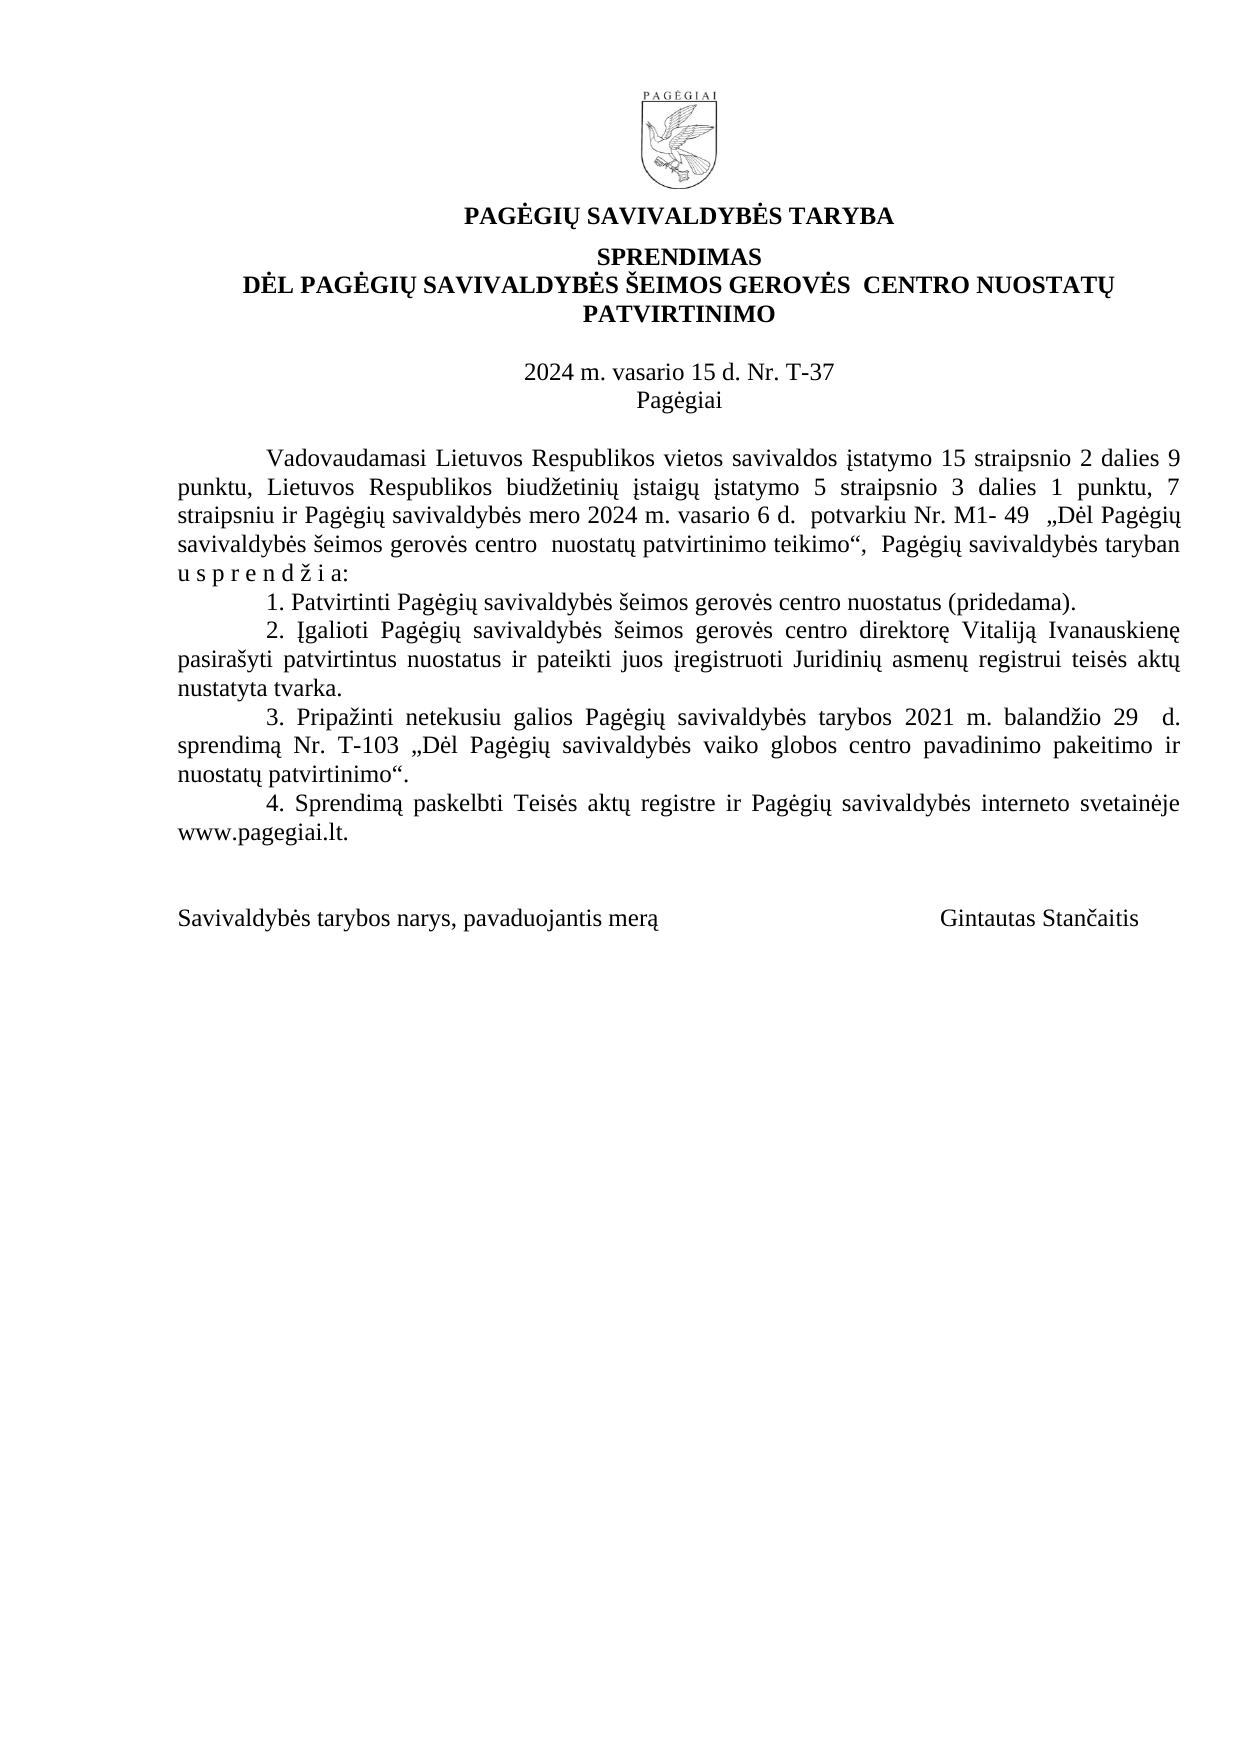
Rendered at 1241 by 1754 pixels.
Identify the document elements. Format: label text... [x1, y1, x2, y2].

text Pagėgiai [177, 386, 1181, 414]
text Savivaldybės tarybos narys, pavaduojantis merą Gintautas Stančaitis [177, 903, 1181, 932]
text 3. Pripažinti netekusiu galios Pagėgių savivaldybės tarybos 2021 m. balandžio 29 d. sprendimą Nr. T-103 „Dėl Pagėgių savivaldybės vaiko globos centro pavadinimo pakeitimo ir nuostatų patvirtinimo“. [177, 702, 1181, 788]
subtitle 2024 m. vasario 15 d. Nr. T-37 [177, 357, 1181, 386]
text DĖL PAGĖGIŲ SAVIVALDYBĖS ŠEIMOS GEROVĖS CENTRO NUOSTATŲ PATVIRTINIMO [177, 271, 1181, 328]
text 1. Patvirtinti Pagėgių savivaldybės šeimos gerovės centro nuostatus (pridedama). [177, 587, 1181, 616]
text Vadovaudamasi Lietuvos Respublikos vietos savivaldos įstatymo 15 straipsnio 2 dalies 9 punktu, Lietuvos Respublikos biudžetinių įstaigų įstatymo 5 straipsnio 3 dalies 1 punktu, 7 straipsniu ir Pagėgių savivaldybės mero 2024 m. vasario 6 d. potvarkiu Nr. M1- 49 „Dėl Pagėgių savivaldybės šeimos gerovės centro nuostatų patvirtinimo teikimo“, Pagėgių savivaldybės taryban u s p r e n d ž i a: [177, 443, 1181, 587]
text 4. Sprendimą paskelbti Teisės aktų registre ir Pagėgių savivaldybės interneto svetainėje www.pagegiai.lt. [177, 788, 1181, 846]
text 2. Įgalioti Pagėgių savivaldybės šeimos gerovės centro direktorę Vitaliją Ivanauskienę pasirašyti patvirtintus nuostatus ir pateikti juos įregistruoti Juridinių asmenų registrui teisės aktų nustatyta tvarka. [177, 616, 1181, 702]
text sprendimas [177, 242, 1181, 271]
subtitle Pagėgių savivaldybės taryba [177, 201, 1181, 230]
